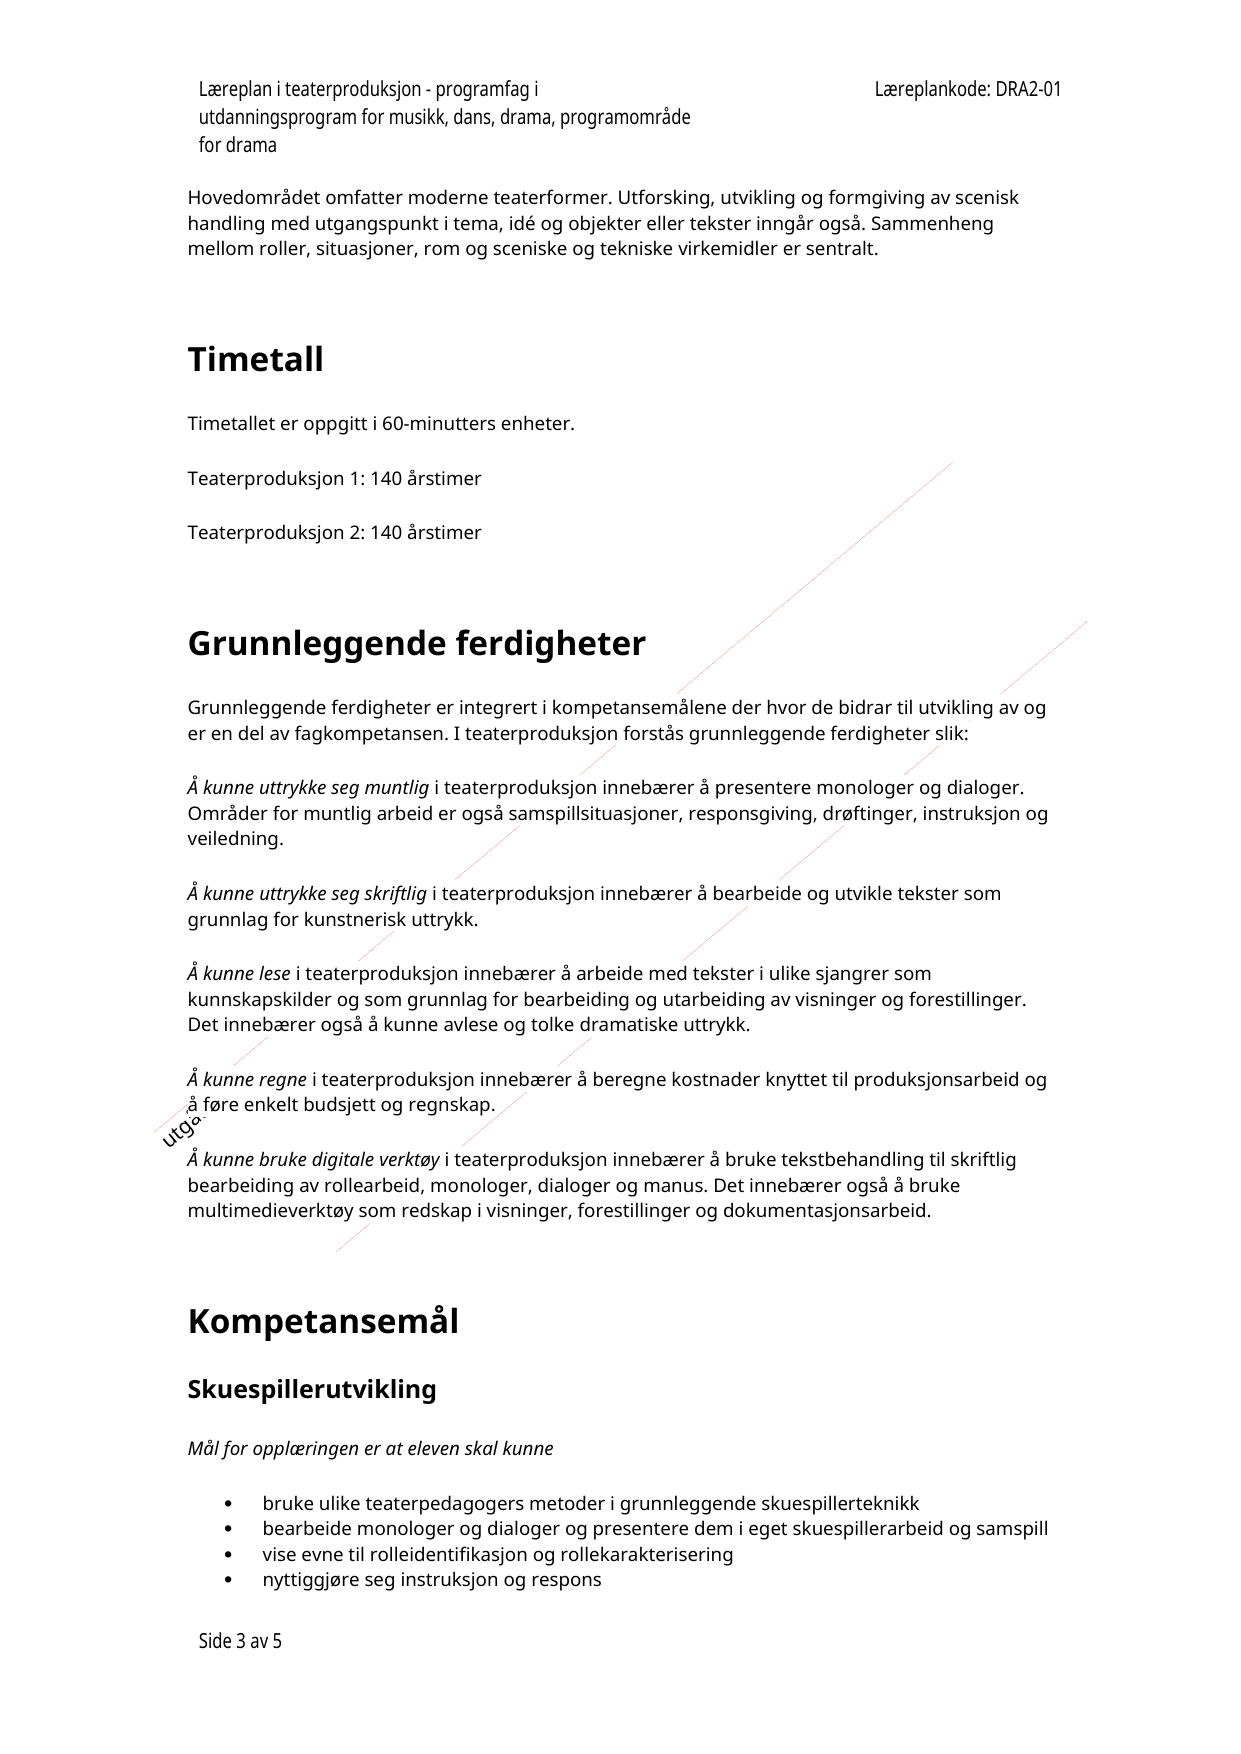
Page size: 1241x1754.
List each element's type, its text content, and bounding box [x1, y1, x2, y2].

text Å kunne uttrykke seg muntlig i teaterproduksjon innebærer å presentere monologer og dialoger. Områder for muntlig arbeid er også samspillsituasjoner, responsgiving, drøftinger, instruksjon og veiledning. [284, 826, 517, 851]
subtitle Timetall [333, 290, 1053, 381]
list vise evne til rolleidentifikasjon og rollekarakterisering [739, 1541, 1053, 1567]
text Teaterproduksjon 2: 140 årstimer [855, 520, 1053, 545]
text Å kunne uttrykke seg muntlig i teaterproduksjon innebærer å presentere monologer og dialoger. Områder for muntlig arbeid er også samspillsituasjoner, responsgiving, drøftinger, instruksjon og veiledning. [815, 774, 1053, 851]
text Å kunne bruke digitale verktøy i teaterproduksjon innebærer å bruke tekstbehandling til skriftlig bearbeiding av rollearbeid, monologer, dialoger og manus. Det innebærer også å bruke multimedieverktøy som redskap i visninger, forestillinger og dokumentasjonsarbeid. [401, 1146, 1053, 1223]
subtitle Kompetansemål [468, 1252, 1053, 1343]
text Å kunne uttrykke seg skriftlig i teaterproduksjon innebærer å bearbeide og utvikle tekster som grunnlag for kunstnerisk uttrykk. [720, 880, 1053, 931]
list bruke ulike teaterpedagogers metoder i grunnleggende skuespillerteknikk [925, 1490, 1053, 1516]
text Å kunne uttrykke seg muntlig i teaterproduksjon innebærer å presentere monologer og dialoger. Områder for muntlig arbeid er også samspillsituasjoner, responsgiving, drøftinger, instruksjon og veiledning. [491, 826, 841, 851]
text Timetallet er oppgitt i 60-minutters enheter. [575, 410, 1053, 436]
text Mål for opplæringen er at eleven skal kunne [561, 1435, 1053, 1461]
subtitle Grunnleggende ferdigheter [712, 574, 1053, 665]
text Å kunne regne i teaterproduksjon innebærer å beregne kostnader knyttet til produksjonsarbeid og å føre enkelt budsjett og regnskap. [498, 1066, 1053, 1117]
subtitle Skuespillerutvikling [437, 1372, 1053, 1406]
text Å kunne lese i teaterproduksjon innebærer å arbeide med tekster i ulike sjangrer som kunnskapskilder og som grunnlag for bearbeiding og utarbeiding av visninger og forestillinger. Det innebærer også å kunne avlese og tolke dramatiske uttrykk. [751, 961, 1053, 1037]
list nyttiggjøre seg instruksjon og respons [607, 1567, 1053, 1592]
text Hovedområdet omfatter moderne teaterformer. Utforsking, utvikling og formgiving av scenisk handling med utgangspunkt i tema, idé og objekter eller tekster inngår også. Sammenheng mellom roller, situasjoner, rom og sceniske og tekniske virkemidler er sentralt. [187, 184, 1053, 261]
text Teaterproduksjon 1: 140 årstimer [920, 465, 1053, 491]
text Teaterproduksjon 2: 140 årstimer [482, 520, 882, 545]
subtitle Grunnleggende ferdigheter [655, 574, 817, 665]
text Å kunne uttrykke seg skriftlig i teaterproduksjon innebærer å bearbeide og utvikle tekster som grunnlag for kunstnerisk uttrykk. [479, 906, 746, 931]
list nyttiggjøre seg instruksjon og respons [225, 1567, 263, 1592]
text Teaterproduksjon 1: 140 årstimer [482, 465, 947, 491]
text Grunnleggende ferdigheter er integrert i kompetansemålene der hvor de bidrar til utvikling av og er en del av fagkompetansen. I teaterproduksjon forstås grunnleggende ferdigheter slik: [969, 694, 1053, 745]
